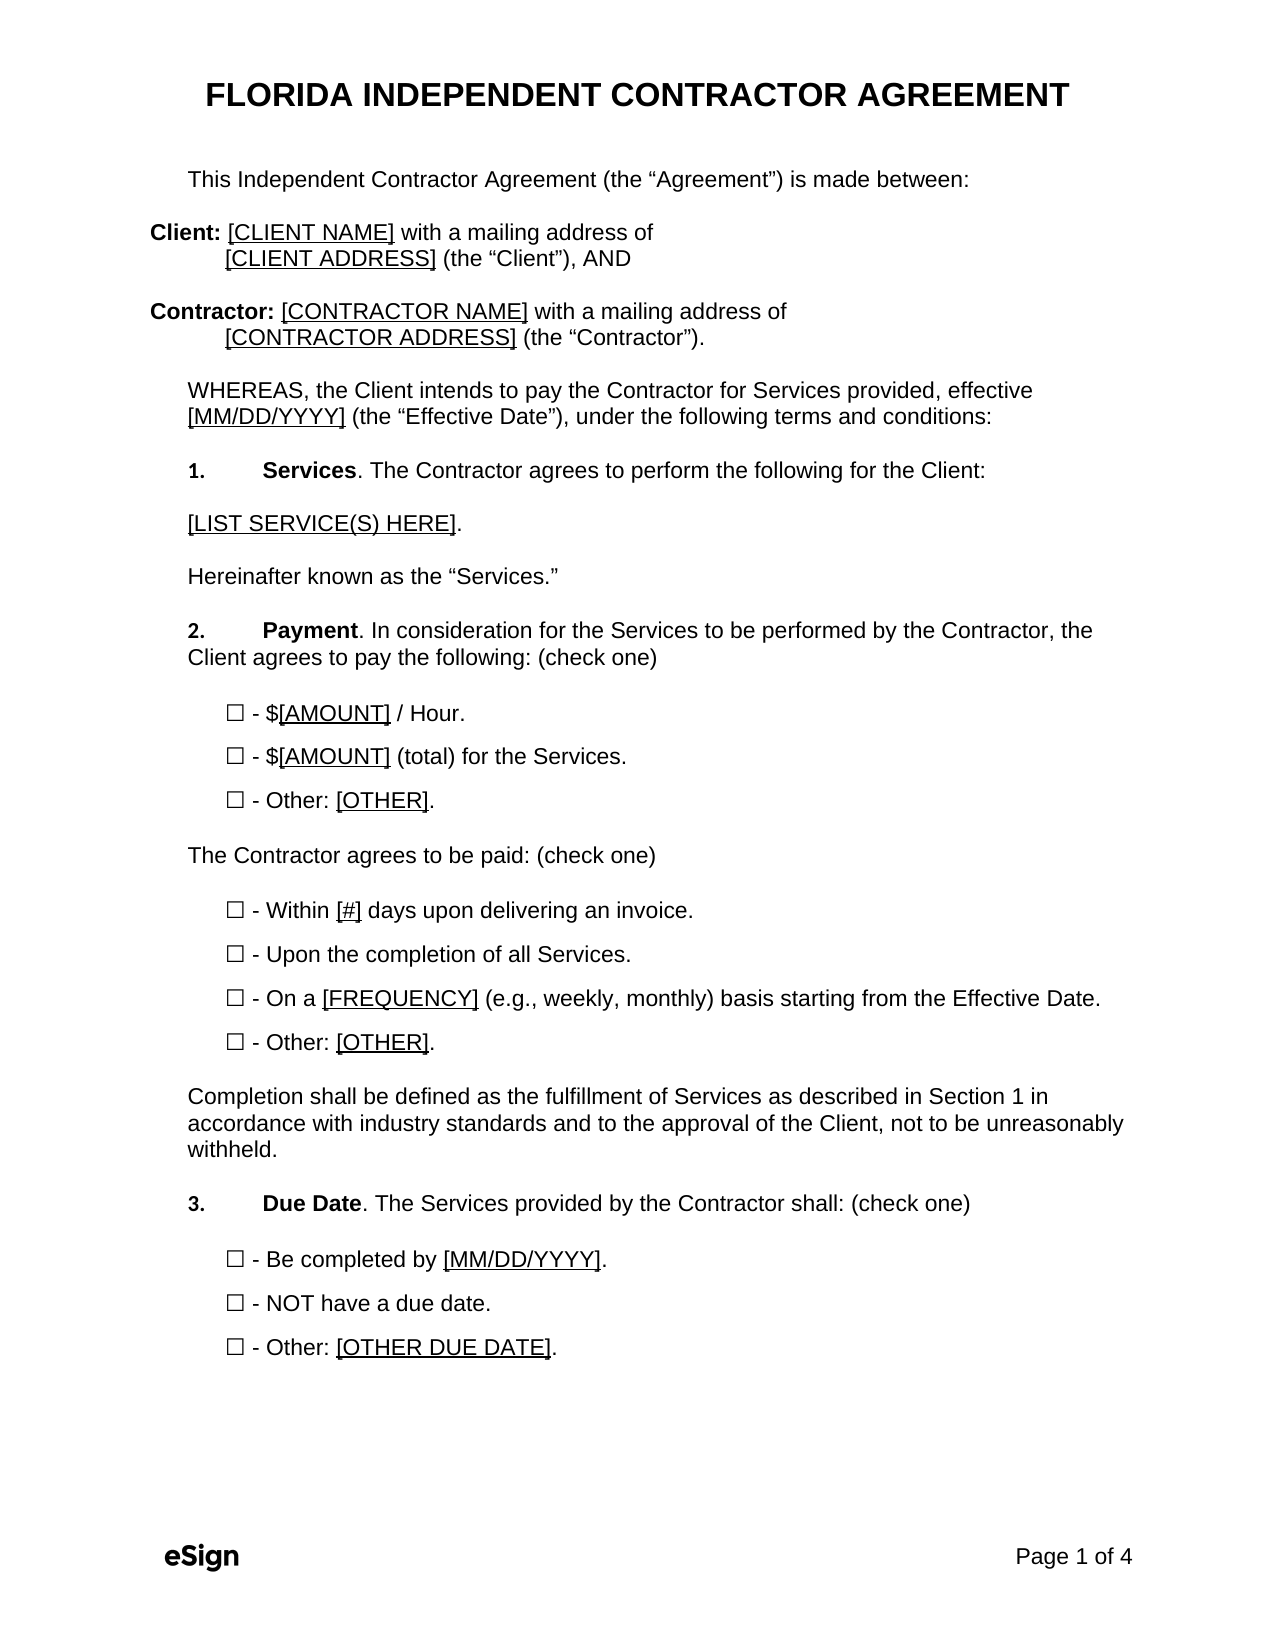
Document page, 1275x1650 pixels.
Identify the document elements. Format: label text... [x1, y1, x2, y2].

list This Independent Contractor Agreement (the “Agreement”) is made between: [187, 166, 1125, 192]
text ☐ - $[AMOUNT] (total) for the Services. [225, 740, 1125, 772]
text ☐ - Other: [OTHER]. [225, 784, 1125, 815]
list [CONTRACTOR ADDRESS] (the “Contractor”). [225, 324, 1125, 351]
subtitle Client: [CLIENT NAME] with a mailing address of [150, 219, 1125, 245]
subtitle The Contractor agrees to be paid: (check one) [187, 842, 1125, 868]
list Payment. In consideration for the Services to be performed by the Contractor, the Client agrees to pay the following: (check one) [187, 616, 1125, 670]
list Due Date. The Services provided by the Contractor shall: (check one) [187, 1189, 1125, 1217]
text Completion shall be defined as the fulfillment of Services as described in Section 1 in accordance with industry standards and to the approval of the Client, not to be unreasonably withheld. [187, 1083, 1125, 1162]
text ☐ - Other: [OTHER DUE DATE]. [225, 1331, 1125, 1362]
text ☐ - NOT have a due date. [225, 1287, 1125, 1318]
text ☐ - Other: [OTHER]. [225, 1026, 1125, 1057]
subtitle Contractor: [CONTRACTOR NAME] with a mailing address of [150, 298, 1125, 324]
text ☐ - Be completed by [MM/DD/YYYY]. [225, 1243, 1125, 1274]
list WHEREAS, the Client intends to pay the Contractor for Services provided, effective [MM/DD/YYYY] (the “Effective Date”), under the following terms and conditions: [187, 377, 1125, 430]
text ☐ - Upon the completion of all Services. [225, 938, 1125, 969]
subtitle FLORIDA INDEPENDENT CONTRACTOR AGREEMENT [150, 75, 1125, 113]
text ☐ - Within [#] days upon delivering an invoice. [187, 894, 1125, 926]
text [CLIENT ADDRESS] (the “Client”), AND [150, 245, 1125, 272]
text ☐ - On a [FREQUENCY] (e.g., weekly, monthly) basis starting from the Effective Date. [225, 982, 1125, 1013]
list [LIST SERVICE(S) HERE]. [187, 510, 1125, 537]
list Services. The Contractor agrees to perform the following for the Client: [187, 456, 1125, 484]
text ☐ - $[AMOUNT] / Hour. [225, 697, 1125, 728]
subtitle Hereinafter known as the “Services.” [187, 563, 1125, 589]
